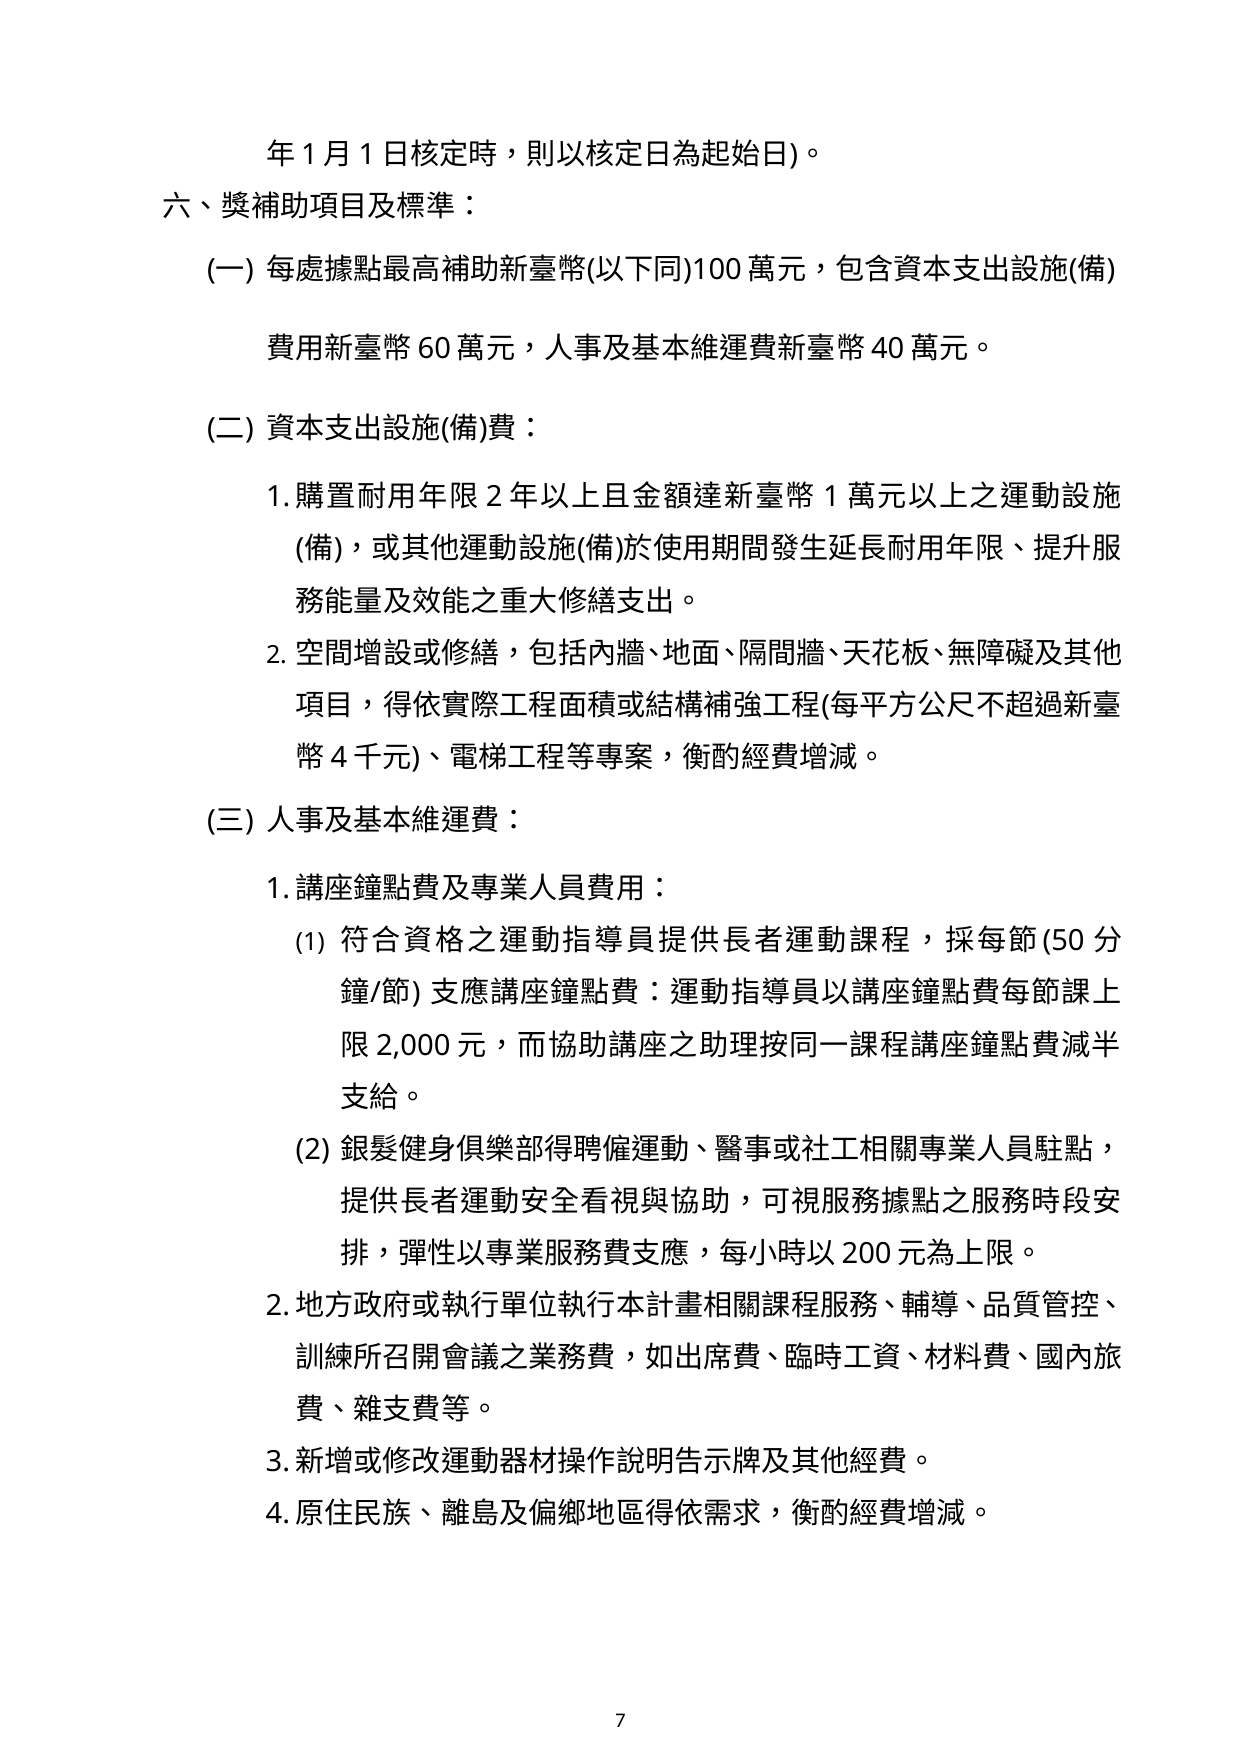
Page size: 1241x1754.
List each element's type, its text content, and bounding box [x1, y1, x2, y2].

list 獎補助項目及標準： [162, 175, 1122, 227]
list 銀髮健身俱樂部得聘僱運動、醫事或社工相關專業人員駐點，提供長者運動安全看視與協助，可視服務據點之服務時段安排，彈性以專業服務費支應，每小時以200元為上限。 [295, 1117, 1122, 1274]
list 空間增設或修繕，包括內牆、地面、隔間牆、天花板、無障礙及其他項目，得依實際工程面積或結構補強工程(每平方公尺不超過新臺幣4千元)、電梯工程等專案，衡酌經費增減。 [266, 621, 1122, 778]
list 符合資格之運動指導員提供長者運動課程，採每節(50分鐘/節) 支應講座鐘點費：運動指導員以講座鐘點費每節課上限2,000元，而協助講座之助理按同一課程講座鐘點費減半支給。 [295, 909, 1122, 1117]
list 人事及基本維運費： [207, 778, 1122, 857]
list 新增或修改運動器材操作說明告示牌及其他經費。 [265, 1430, 1122, 1482]
list 講座鐘點費及專業人員費用： [265, 857, 1122, 909]
list 每處據點最高補助新臺幣(以下同)100萬元，包含資本支出設施(備)費用新臺幣60萬元，人事及基本維運費新臺幣40萬元。 [207, 227, 1122, 386]
list 年1月1日核定時，則以核定日為起始日)。 [207, 123, 1122, 175]
list 原住民族、離島及偏鄉地區得依需求，衡酌經費增減。 [265, 1482, 1122, 1534]
list 地方政府或執行單位執行本計畫相關課程服務、輔導、品質管控、訓練所召開會議之業務費，如出席費、臨時工資、材料費、國內旅費、雜支費等。 [265, 1274, 1122, 1430]
list 購置耐用年限2年以上且金額達新臺幣1萬元以上之運動設施(備)，或其他運動設施(備)於使用期間發生延長耐用年限、提升服務能量及效能之重大修繕支出。 [266, 465, 1122, 621]
list 資本支出設施(備)費： [207, 386, 1122, 465]
